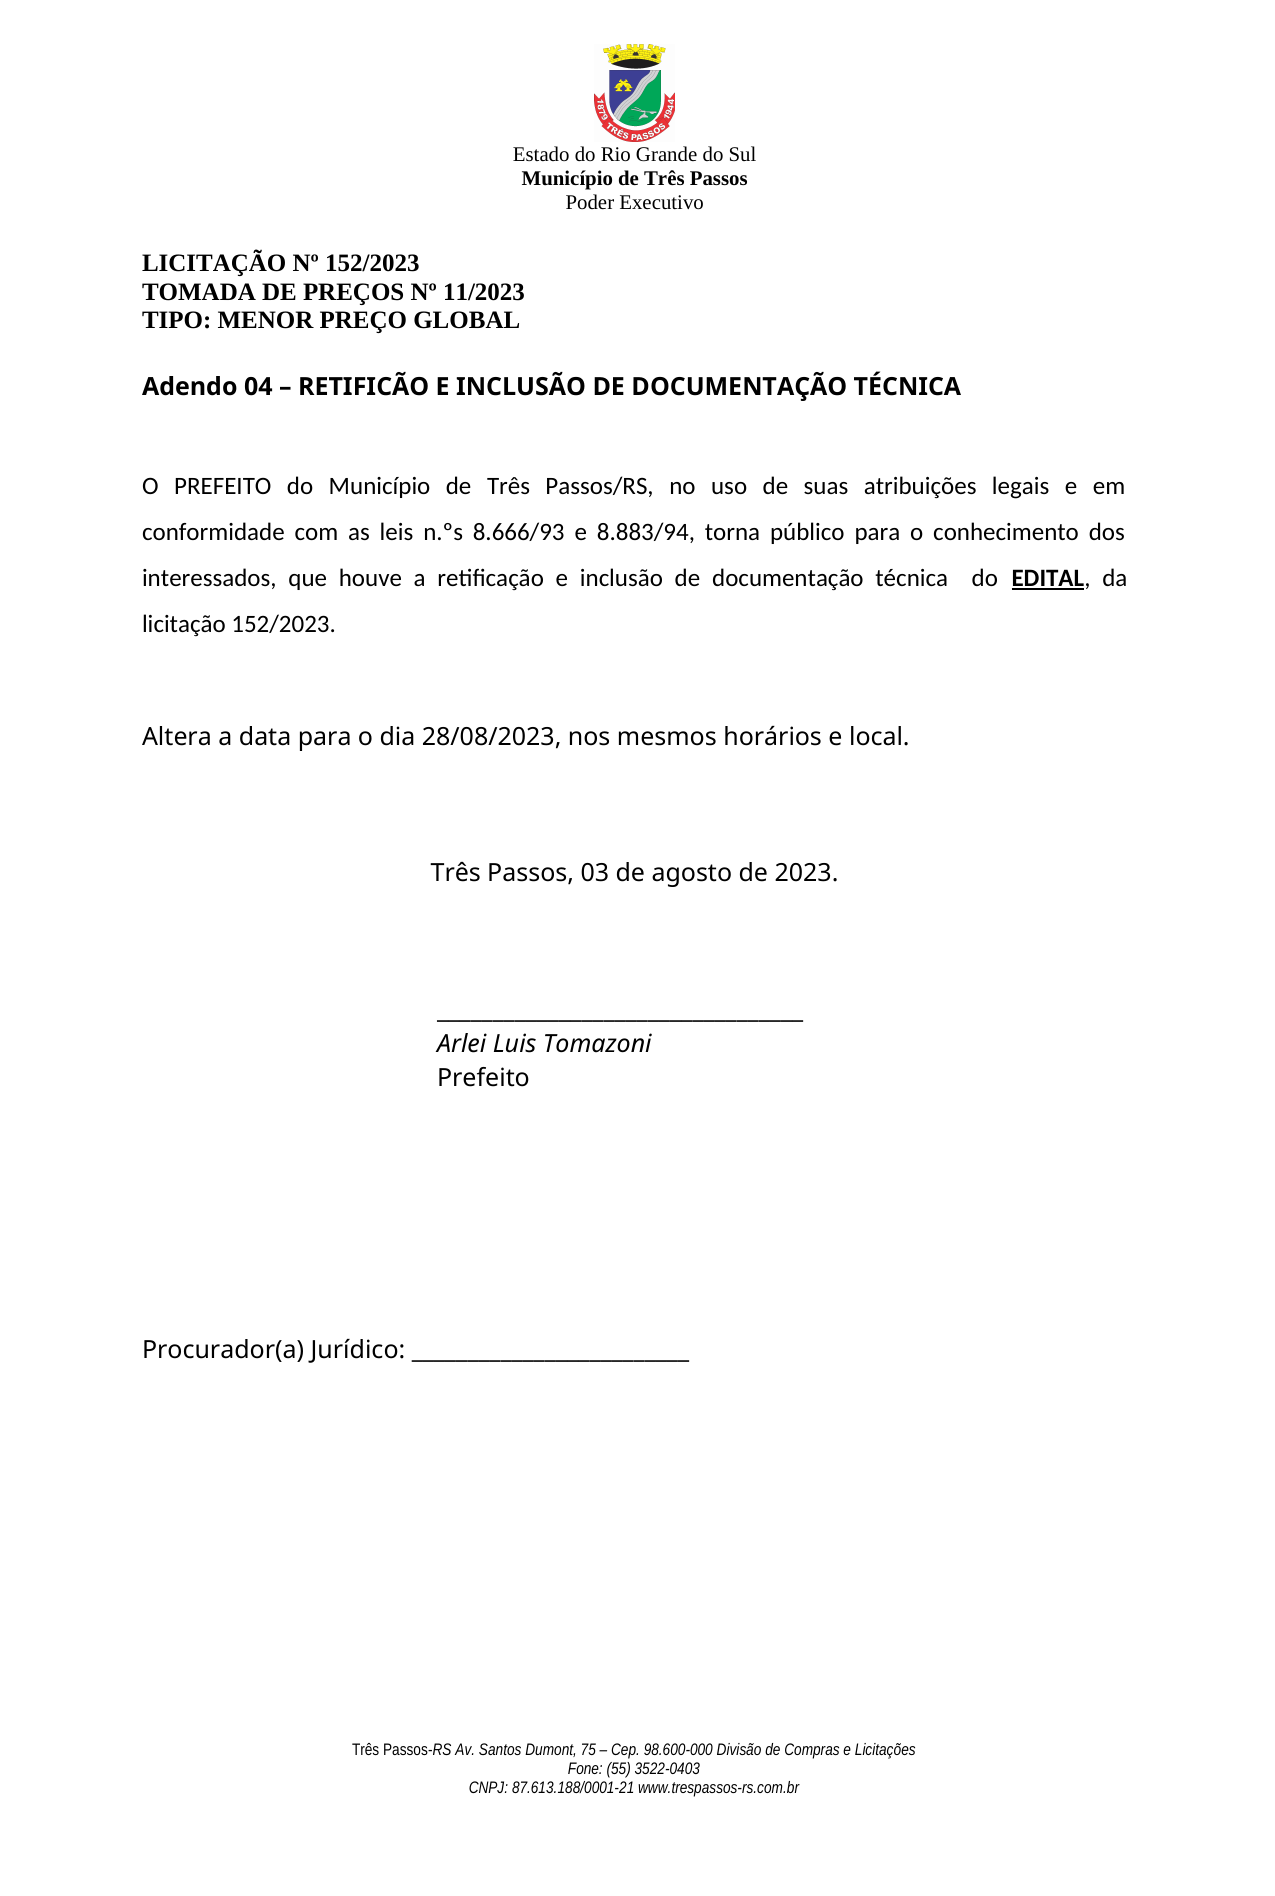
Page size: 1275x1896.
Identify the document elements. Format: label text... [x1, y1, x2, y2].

text O PREFEITO do Município de Três Passos/RS, no uso de suas atribuições legais e em conformidade com as leis n.ºs 8.666/93 e 8.883/94, torna público para o conhecimento dos interessados, que houve a retificação e inclusão de documentação técnica do EDITAL, da licitação 152/2023. [142, 471, 1127, 638]
text TOMADA DE PREÇOS Nº 11/2023 [142, 277, 1127, 306]
text Altera a data para o dia 28/08/2023, nos mesmos horários e local. [142, 719, 1127, 753]
subtitle _________________________________ [142, 991, 1127, 1025]
subtitle Arlei Luis Tomazoni [142, 1025, 1127, 1059]
text TIPO: MENOR PREÇO GLOBAL [142, 306, 1127, 334]
text Procurador(a) Jurídico: _________________________ [142, 1332, 1127, 1366]
text Adendo 04 – RETIFICÃO E INCLUSÃO DE DOCUMENTAÇÃO TÉCNICA [142, 368, 1127, 402]
text Três Passos, 03 de agosto de 2023. [142, 855, 1127, 889]
text LICITAÇÃO Nº 152/2023 [142, 248, 1127, 277]
text Prefeito [142, 1059, 1127, 1093]
